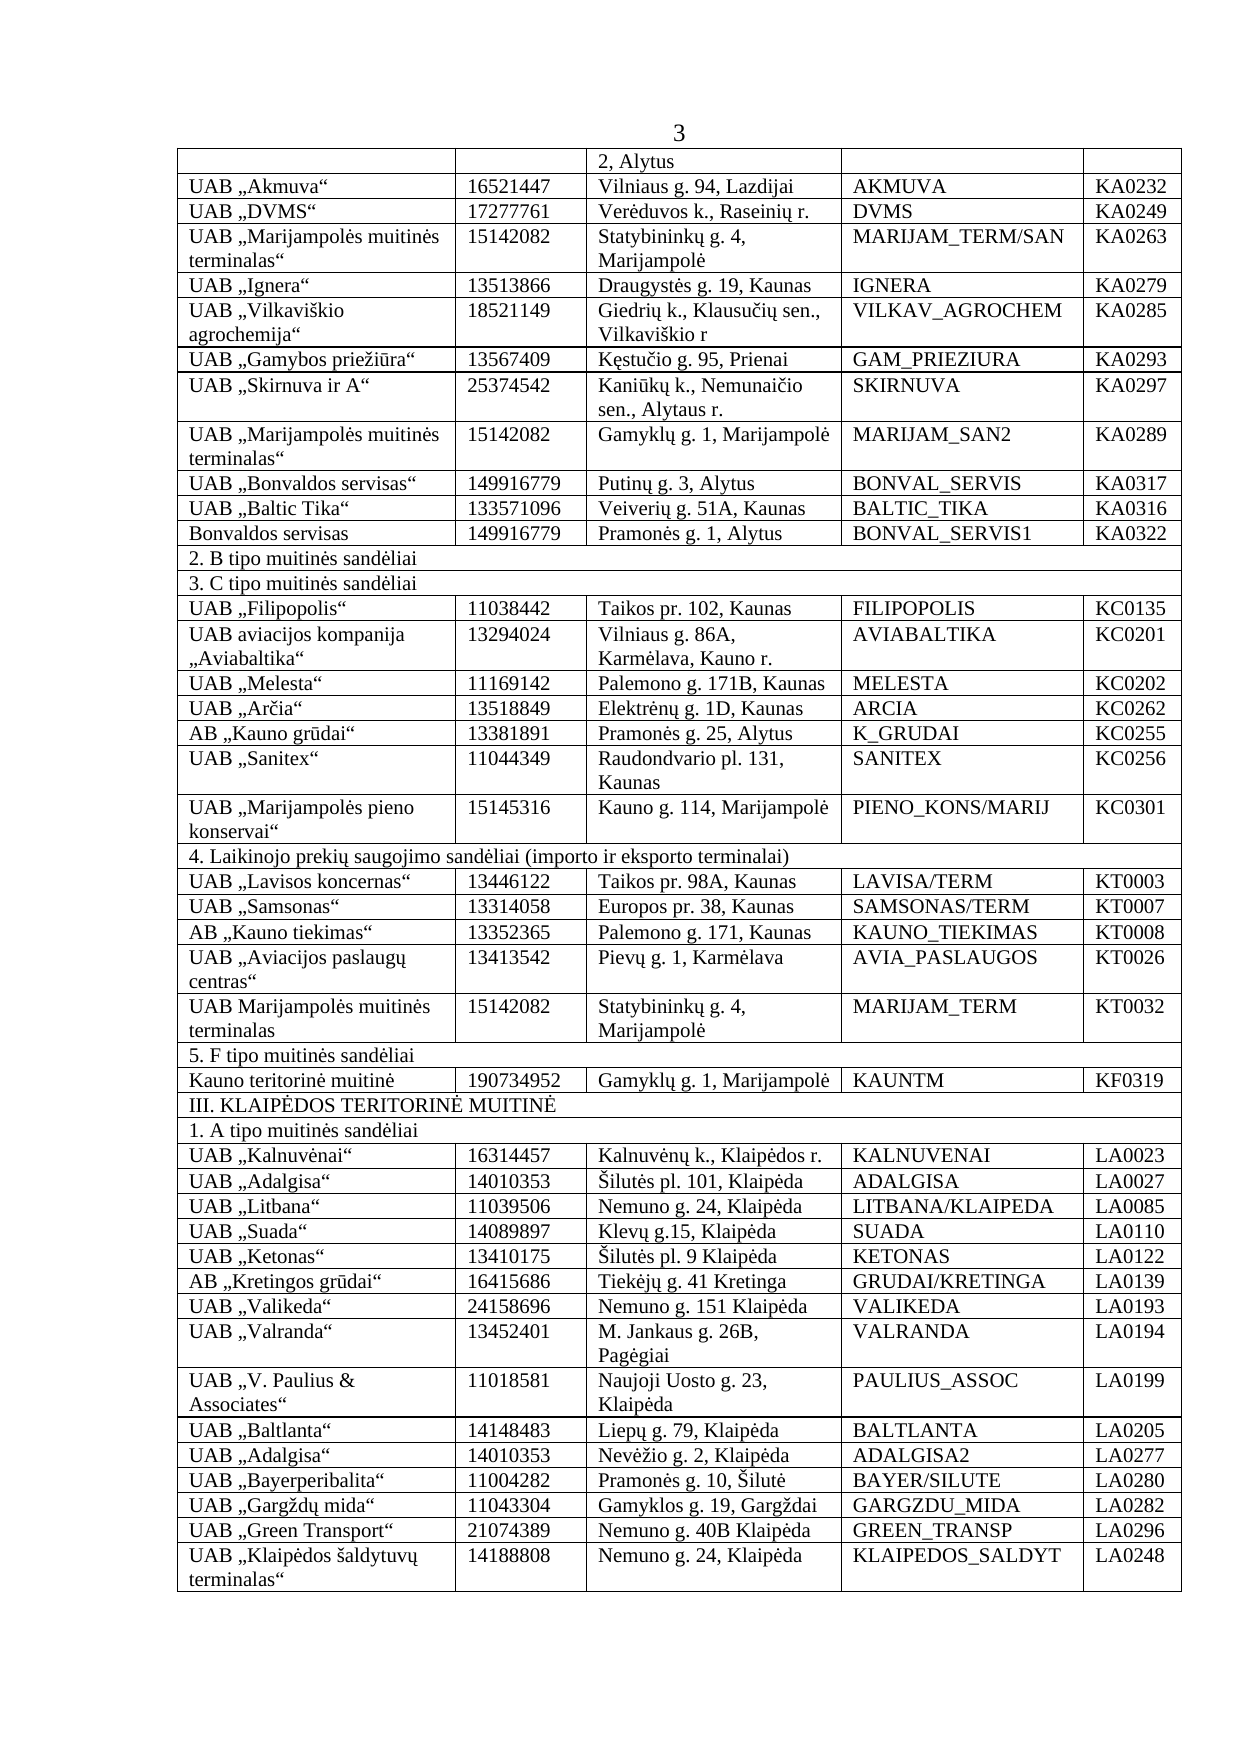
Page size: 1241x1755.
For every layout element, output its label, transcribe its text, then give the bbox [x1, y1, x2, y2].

table_cell Raudondvario pl. 131, Kaunas [587, 746, 841, 794]
table_cell UAB Marijampolės muitinės terminalas [178, 994, 455, 1042]
table_cell 2. B tipo muitinės sandėliai [178, 546, 1181, 570]
table_cell 1. A tipo muitinės sandėliai [178, 1118, 1181, 1142]
table_cell KC0135 [1084, 596, 1181, 620]
table_cell KC0202 [1084, 671, 1181, 695]
table_cell KC0255 [1084, 721, 1181, 745]
table_cell UAB „Marijampolės pieno konservai“ [178, 795, 455, 843]
table_cell Kauno teritorinė muitinė [178, 1068, 455, 1092]
table_cell AB „Kauno grūdai“ [178, 721, 455, 745]
table_cell PIENO_KONS/MARIJ [842, 795, 1083, 843]
table_cell KA0249 [1084, 199, 1181, 223]
table_cell LA0296 [1084, 1518, 1181, 1542]
table_cell 13352365 [456, 920, 586, 944]
table_cell Kaniūkų k., Nemunaičio sen., Alytaus r. [587, 373, 841, 421]
table_cell Verėduvos k., Raseinių r. [587, 199, 841, 223]
table_cell 13381891 [456, 721, 586, 745]
table_cell 149916779 [456, 521, 586, 545]
table_cell SANITEX [842, 746, 1083, 794]
table_cell Palemono g. 171B, Kaunas [587, 671, 841, 695]
table_cell 2, Alytus [587, 149, 841, 173]
table_cell LA0027 [1084, 1169, 1181, 1193]
table_cell AVIA_PASLAUGOS [842, 945, 1083, 993]
table_cell Pramonės g. 1, Alytus [587, 521, 841, 545]
table_cell UAB „Adalgisa“ [178, 1443, 455, 1467]
table_cell BONVAL_SERVIS1 [842, 521, 1083, 545]
table_cell VALIKEDA [842, 1294, 1083, 1318]
table_cell UAB „Filipopolis“ [178, 596, 455, 620]
table_cell 17277761 [456, 199, 586, 223]
table_cell UAB „Litbana“ [178, 1194, 455, 1218]
table_cell UAB „Vilkaviškio agrochemija“ [178, 298, 455, 346]
table_cell LA0248 [1084, 1543, 1181, 1591]
table_cell LA0122 [1084, 1244, 1181, 1268]
table_cell KA0289 [1084, 422, 1181, 470]
table_cell UAB „DVMS“ [178, 199, 455, 223]
table_cell KA0322 [1084, 521, 1181, 545]
table_cell Vilniaus g. 86A, Karmėlava, Kauno r. [587, 621, 841, 669]
table_cell 15142082 [456, 422, 586, 470]
table_cell UAB „Klaipėdos šaldytuvų terminalas“ [178, 1543, 455, 1591]
table_cell LA0199 [1084, 1368, 1181, 1416]
table_cell [178, 149, 455, 173]
table_cell LA0139 [1084, 1269, 1181, 1293]
table_cell 13294024 [456, 621, 586, 669]
table_cell UAB „Marijampolės muitinės terminalas“ [178, 224, 455, 272]
table_cell Gamyklos g. 19, Gargždai [587, 1493, 841, 1517]
table_cell DVMS [842, 199, 1083, 223]
table_cell Pramonės g. 10, Šilutė [587, 1468, 841, 1492]
table_cell 133571096 [456, 496, 586, 520]
table_cell Klevų g.15, Klaipėda [587, 1219, 841, 1243]
table_cell Šilutės pl. 101, Klaipėda [587, 1169, 841, 1193]
table_cell 5. F tipo muitinės sandėliai [178, 1043, 1181, 1067]
table_cell Vilniaus g. 94, Lazdijai [587, 174, 841, 198]
table_cell Europos pr. 38, Kaunas [587, 895, 841, 918]
table_cell 13314058 [456, 895, 586, 918]
table_cell 14188808 [456, 1543, 586, 1591]
table_cell LA0193 [1084, 1294, 1181, 1318]
table_cell KALNUVENAI [842, 1144, 1083, 1167]
table_cell 190734952 [456, 1068, 586, 1092]
table_cell UAB „Green Transport“ [178, 1518, 455, 1542]
table_cell LA0277 [1084, 1443, 1181, 1467]
table_cell KC0256 [1084, 746, 1181, 794]
table_cell UAB „Suada“ [178, 1219, 455, 1243]
table_cell KLAIPEDOS_SALDYT [842, 1543, 1083, 1591]
table_cell LA0280 [1084, 1468, 1181, 1492]
table_cell Bonvaldos servisas [178, 521, 455, 545]
table_cell GAM_PRIEZIURA [842, 348, 1083, 371]
table_cell KA0285 [1084, 298, 1181, 346]
table_cell 13567409 [456, 348, 586, 371]
table_cell LA0194 [1084, 1319, 1181, 1367]
table_cell GARGZDU_MIDA [842, 1493, 1083, 1517]
table_cell Kauno g. 114, Marijampolė [587, 795, 841, 843]
table_cell SKIRNUVA [842, 373, 1083, 421]
table_cell GRUDAI/KRETINGA [842, 1269, 1083, 1293]
table_cell KF0319 [1084, 1068, 1181, 1092]
table_cell LA0205 [1084, 1418, 1181, 1442]
table_cell 11044349 [456, 746, 586, 794]
table_cell 14010353 [456, 1443, 586, 1467]
table_cell KT0008 [1084, 920, 1181, 944]
table_cell KA0293 [1084, 348, 1181, 371]
table_cell BALTIC_TIKA [842, 496, 1083, 520]
table_cell VILKAV_AGROCHEM [842, 298, 1083, 346]
table_cell Elektrėnų g. 1D, Kaunas [587, 696, 841, 720]
table_cell LA0085 [1084, 1194, 1181, 1218]
table_cell KC0262 [1084, 696, 1181, 720]
table_cell VALRANDA [842, 1319, 1083, 1367]
table_cell UAB „Lavisos koncernas“ [178, 869, 455, 893]
table_cell 15142082 [456, 224, 586, 272]
table_cell 11043304 [456, 1493, 586, 1517]
table_cell III. KLAIPĖDOS TERITORINĖ MUITINĖ [178, 1093, 1181, 1117]
table_cell UAB „Akmuva“ [178, 174, 455, 198]
table_cell AB „Kretingos grūdai“ [178, 1269, 455, 1293]
table_cell 3. C tipo muitinės sandėliai [178, 571, 1181, 595]
table_cell Statybininkų g. 4, Marijampolė [587, 994, 841, 1042]
table_cell UAB „Valranda“ [178, 1319, 455, 1367]
table_cell 18521149 [456, 298, 586, 346]
table_cell 16415686 [456, 1269, 586, 1293]
table_cell PAULIUS_ASSOC [842, 1368, 1083, 1416]
table_cell UAB „Gargždų mida“ [178, 1493, 455, 1517]
table_cell Nemuno g. 151 Klaipėda [587, 1294, 841, 1318]
table_cell GREEN_TRANSP [842, 1518, 1083, 1542]
table_cell SUADA [842, 1219, 1083, 1243]
table_cell MARIJAM_TERM/SAN [842, 224, 1083, 272]
table_cell UAB aviacijos kompanija „Aviabaltika“ [178, 621, 455, 669]
table_cell Tiekėjų g. 41 Kretinga [587, 1269, 841, 1293]
table_cell 11038442 [456, 596, 586, 620]
table_cell Taikos pr. 102, Kaunas [587, 596, 841, 620]
table_cell UAB „Samsonas“ [178, 895, 455, 918]
table_cell KAUNTM [842, 1068, 1083, 1092]
table_cell Putinų g. 3, Alytus [587, 471, 841, 495]
table_cell Palemono g. 171, Kaunas [587, 920, 841, 944]
table_cell BAYER/SILUTE [842, 1468, 1083, 1492]
table_cell KA0297 [1084, 373, 1181, 421]
table_cell 11004282 [456, 1468, 586, 1492]
table_cell UAB „Marijampolės muitinės terminalas“ [178, 422, 455, 470]
table_cell 16521447 [456, 174, 586, 198]
table_cell UAB „Gamybos priežiūra“ [178, 348, 455, 371]
table_cell 4. Laikinojo prekių saugojimo sandėliai (importo ir eksporto terminalai) [178, 844, 1181, 868]
table_cell Taikos pr. 98A, Kaunas [587, 869, 841, 893]
table_cell 14148483 [456, 1418, 586, 1442]
table_cell KT0026 [1084, 945, 1181, 993]
table_cell [456, 149, 586, 173]
table_cell 13452401 [456, 1319, 586, 1367]
table_cell KT0032 [1084, 994, 1181, 1042]
table_cell UAB „Aviacijos paslaugų centras“ [178, 945, 455, 993]
table_cell BALTLANTA [842, 1418, 1083, 1442]
table_cell 25374542 [456, 373, 586, 421]
table_cell Veiverių g. 51A, Kaunas [587, 496, 841, 520]
table_cell Draugystės g. 19, Kaunas [587, 273, 841, 297]
table_cell 21074389 [456, 1518, 586, 1542]
table_cell ADALGISA [842, 1169, 1083, 1193]
table_cell KA0263 [1084, 224, 1181, 272]
table_cell Pramonės g. 25, Alytus [587, 721, 841, 745]
table_cell KAUNO_TIEKIMAS [842, 920, 1083, 944]
table_cell MARIJAM_TERM [842, 994, 1083, 1042]
table_cell UAB „Ketonas“ [178, 1244, 455, 1268]
table_cell BONVAL_SERVIS [842, 471, 1083, 495]
table_cell 14010353 [456, 1169, 586, 1193]
table_cell Nemuno g. 40B Klaipėda [587, 1518, 841, 1542]
table_cell LITBANA/KLAIPEDA [842, 1194, 1083, 1218]
table_cell LA0282 [1084, 1493, 1181, 1517]
table_cell MELESTA [842, 671, 1083, 695]
table_cell KT0003 [1084, 869, 1181, 893]
table_cell KA0316 [1084, 496, 1181, 520]
table_cell KA0232 [1084, 174, 1181, 198]
table_cell UAB „Adalgisa“ [178, 1169, 455, 1193]
table_cell Pievų g. 1, Karmėlava [587, 945, 841, 993]
table_cell AKMUVA [842, 174, 1083, 198]
table_cell UAB „Skirnuva ir A“ [178, 373, 455, 421]
table_cell KC0201 [1084, 621, 1181, 669]
table_cell UAB „Sanitex“ [178, 746, 455, 794]
table_cell KA0279 [1084, 273, 1181, 297]
table_cell UAB „Baltic Tika“ [178, 496, 455, 520]
table_cell [842, 149, 1083, 173]
table_cell SAMSONAS/TERM [842, 895, 1083, 918]
table_cell LA0023 [1084, 1144, 1181, 1167]
table_cell UAB „V. Paulius & Associates“ [178, 1368, 455, 1416]
table_cell LA0110 [1084, 1219, 1181, 1243]
table_cell Nemuno g. 24, Klaipėda [587, 1194, 841, 1218]
table_cell 15142082 [456, 994, 586, 1042]
table_cell 11169142 [456, 671, 586, 695]
table_cell 13518849 [456, 696, 586, 720]
table_cell [1084, 149, 1181, 173]
table_cell KC0301 [1084, 795, 1181, 843]
table_cell Gamyklų g. 1, Marijampolė [587, 1068, 841, 1092]
table_cell MARIJAM_SAN2 [842, 422, 1083, 470]
table_cell UAB „Kalnuvėnai“ [178, 1144, 455, 1167]
table_cell UAB „Baltlanta“ [178, 1418, 455, 1442]
table_cell UAB „Arčia“ [178, 696, 455, 720]
table_cell 13446122 [456, 869, 586, 893]
table_cell 15145316 [456, 795, 586, 843]
table_cell Naujoji Uosto g. 23, Klaipėda [587, 1368, 841, 1416]
table_cell Nemuno g. 24, Klaipėda [587, 1543, 841, 1591]
table_cell Statybininkų g. 4, Marijampolė [587, 224, 841, 272]
table_cell UAB „Bonvaldos servisas“ [178, 471, 455, 495]
table_cell FILIPOPOLIS [842, 596, 1083, 620]
table_cell UAB „Melesta“ [178, 671, 455, 695]
table_cell 14089897 [456, 1219, 586, 1243]
table_cell ARCIA [842, 696, 1083, 720]
table_cell 24158696 [456, 1294, 586, 1318]
table_cell 16314457 [456, 1144, 586, 1167]
table_cell Kęstučio g. 95, Prienai [587, 348, 841, 371]
table_cell 13413542 [456, 945, 586, 993]
table_cell Giedrių k., Klausučių sen., Vilkaviškio r [587, 298, 841, 346]
table_cell AVIABALTIKA [842, 621, 1083, 669]
table_cell KT0007 [1084, 895, 1181, 918]
table_cell UAB „Bayerperibalita“ [178, 1468, 455, 1492]
table_cell AB „Kauno tiekimas“ [178, 920, 455, 944]
table_cell M. Jankaus g. 26B, Pagėgiai [587, 1319, 841, 1367]
table_cell 11039506 [456, 1194, 586, 1218]
table_cell UAB „Valikeda“ [178, 1294, 455, 1318]
table_cell 13410175 [456, 1244, 586, 1268]
table_cell ADALGISA2 [842, 1443, 1083, 1467]
table_cell KETONAS [842, 1244, 1083, 1268]
table_cell Liepų g. 79, Klaipėda [587, 1418, 841, 1442]
table_cell 13513866 [456, 273, 586, 297]
table_cell 11018581 [456, 1368, 586, 1416]
table_cell KA0317 [1084, 471, 1181, 495]
table_cell K_GRUDAI [842, 721, 1083, 745]
table_cell 149916779 [456, 471, 586, 495]
table_cell Nevėžio g. 2, Klaipėda [587, 1443, 841, 1467]
table_cell IGNERA [842, 273, 1083, 297]
table_cell UAB „Ignera“ [178, 273, 455, 297]
table_cell Šilutės pl. 9 Klaipėda [587, 1244, 841, 1268]
table_cell Gamyklų g. 1, Marijampolė [587, 422, 841, 470]
table_cell LAVISA/TERM [842, 869, 1083, 893]
table_cell Kalnuvėnų k., Klaipėdos r. [587, 1144, 841, 1167]
